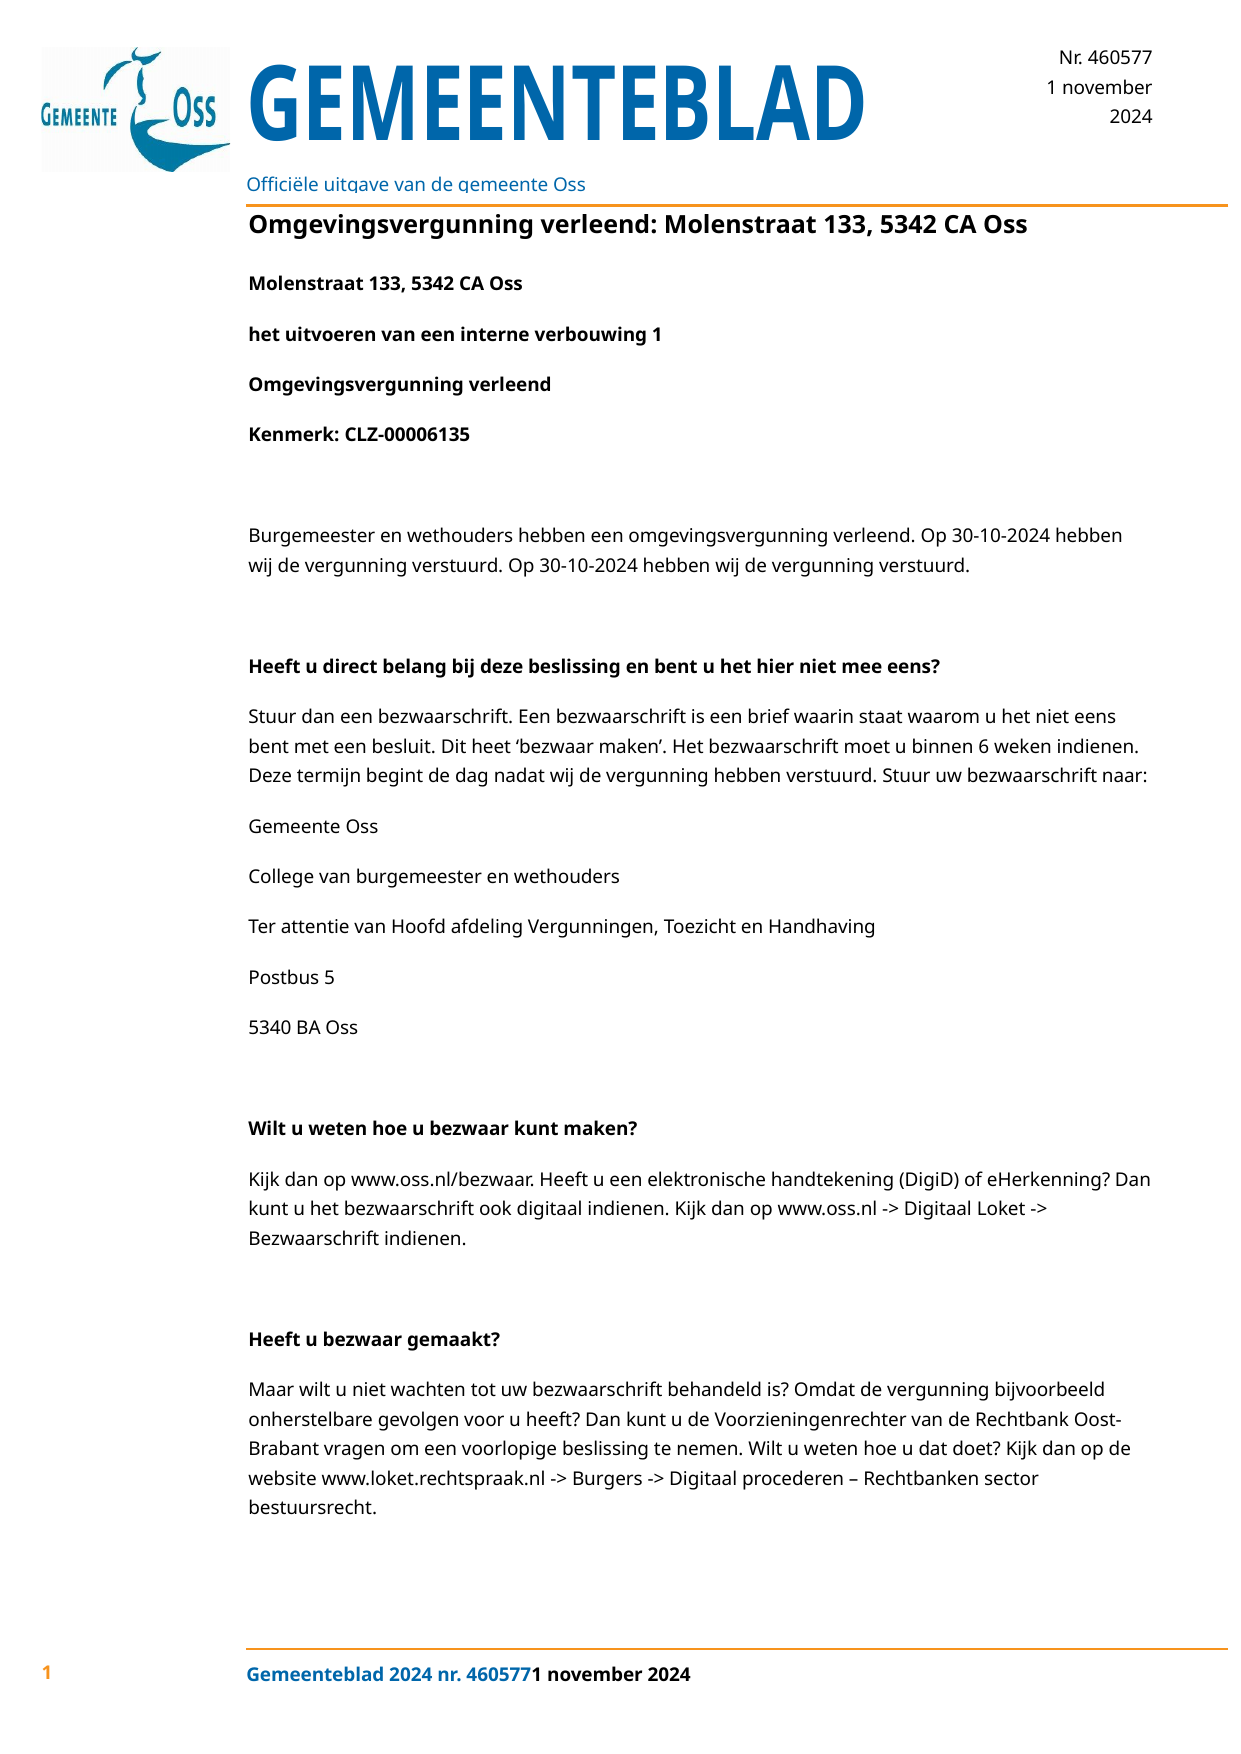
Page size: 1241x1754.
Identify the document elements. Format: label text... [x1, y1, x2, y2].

text Heeft u bezwaar gemaakt? [248, 1326, 1152, 1351]
text Wilt u weten hoe u bezwaar kunt maken? [248, 1115, 1152, 1141]
text Burgemeester en wethouders hebben een omgevingsvergunning verleend. Op 30-10-2024 hebben wij de vergunning verstuurd. Op 30-10-2024 hebben wij de vergunning verstuurd. [248, 522, 1152, 578]
text Omgevingsvergunning verleend: Molenstraat 133, 5342 CA Oss [248, 207, 1152, 241]
text Gemeente Oss [248, 813, 1152, 838]
picture [41, 47, 231, 172]
text Kijk dan op www.oss.nl/bezwaar. Heeft u een elektronische handtekening (DigiD) of eHerkenning? Dan kunt u het bezwaarschrift ook digitaal indienen. Kijk dan op www.oss.nl -> Digitaal Loket -> Bezwaarschrift indienen. [248, 1166, 1152, 1251]
text College van burgemeester en wethouders [248, 863, 1152, 889]
text Ter attentie van Hoofd afdeling Vergunningen, Toezicht en Handhaving [248, 914, 1152, 939]
text het uitvoeren van een interne verbouwing 1 [248, 321, 1152, 346]
text 5340 BA Oss [248, 1014, 1152, 1040]
text Maar wilt u niet wachten tot uw bezwaarschrift behandeld is? Omdat de vergunning bijvoorbeeld onherstelbare gevolgen voor u heeft? Dan kunt u de Voorzieningenrechter van de Rechtbank Oost-Brabant vragen om een voorlopige beslissing te nemen. Wilt u weten hoe u dat doet? Kijk dan op de website www.loket.rechtspraak.nl -> Burgers -> Digitaal procederen – Rechtbanken sector bestuursrecht. [248, 1376, 1152, 1520]
text Heeft u direct belang bij deze beslissing en bent u het hier niet mee eens? [248, 653, 1152, 678]
text Stuur dan een bezwaarschrift. Een bezwaarschrift is een brief waarin staat waarom u het niet eens bent met een besluit. Dit heet ‘bezwaar maken’. Het bezwaarschrift moet u binnen 6 weken indienen. Deze termijn begint de dag nadat wij de vergunning hebben verstuurd. Stuur uw bezwaarschrift naar: [248, 703, 1152, 788]
text Molenstraat 133, 5342 CA Oss [248, 270, 1152, 296]
text Postbus 5 [248, 964, 1152, 990]
text Kenmerk: CLZ-00006135 [248, 422, 1152, 447]
text Omgevingsvergunning verleend [248, 371, 1152, 397]
